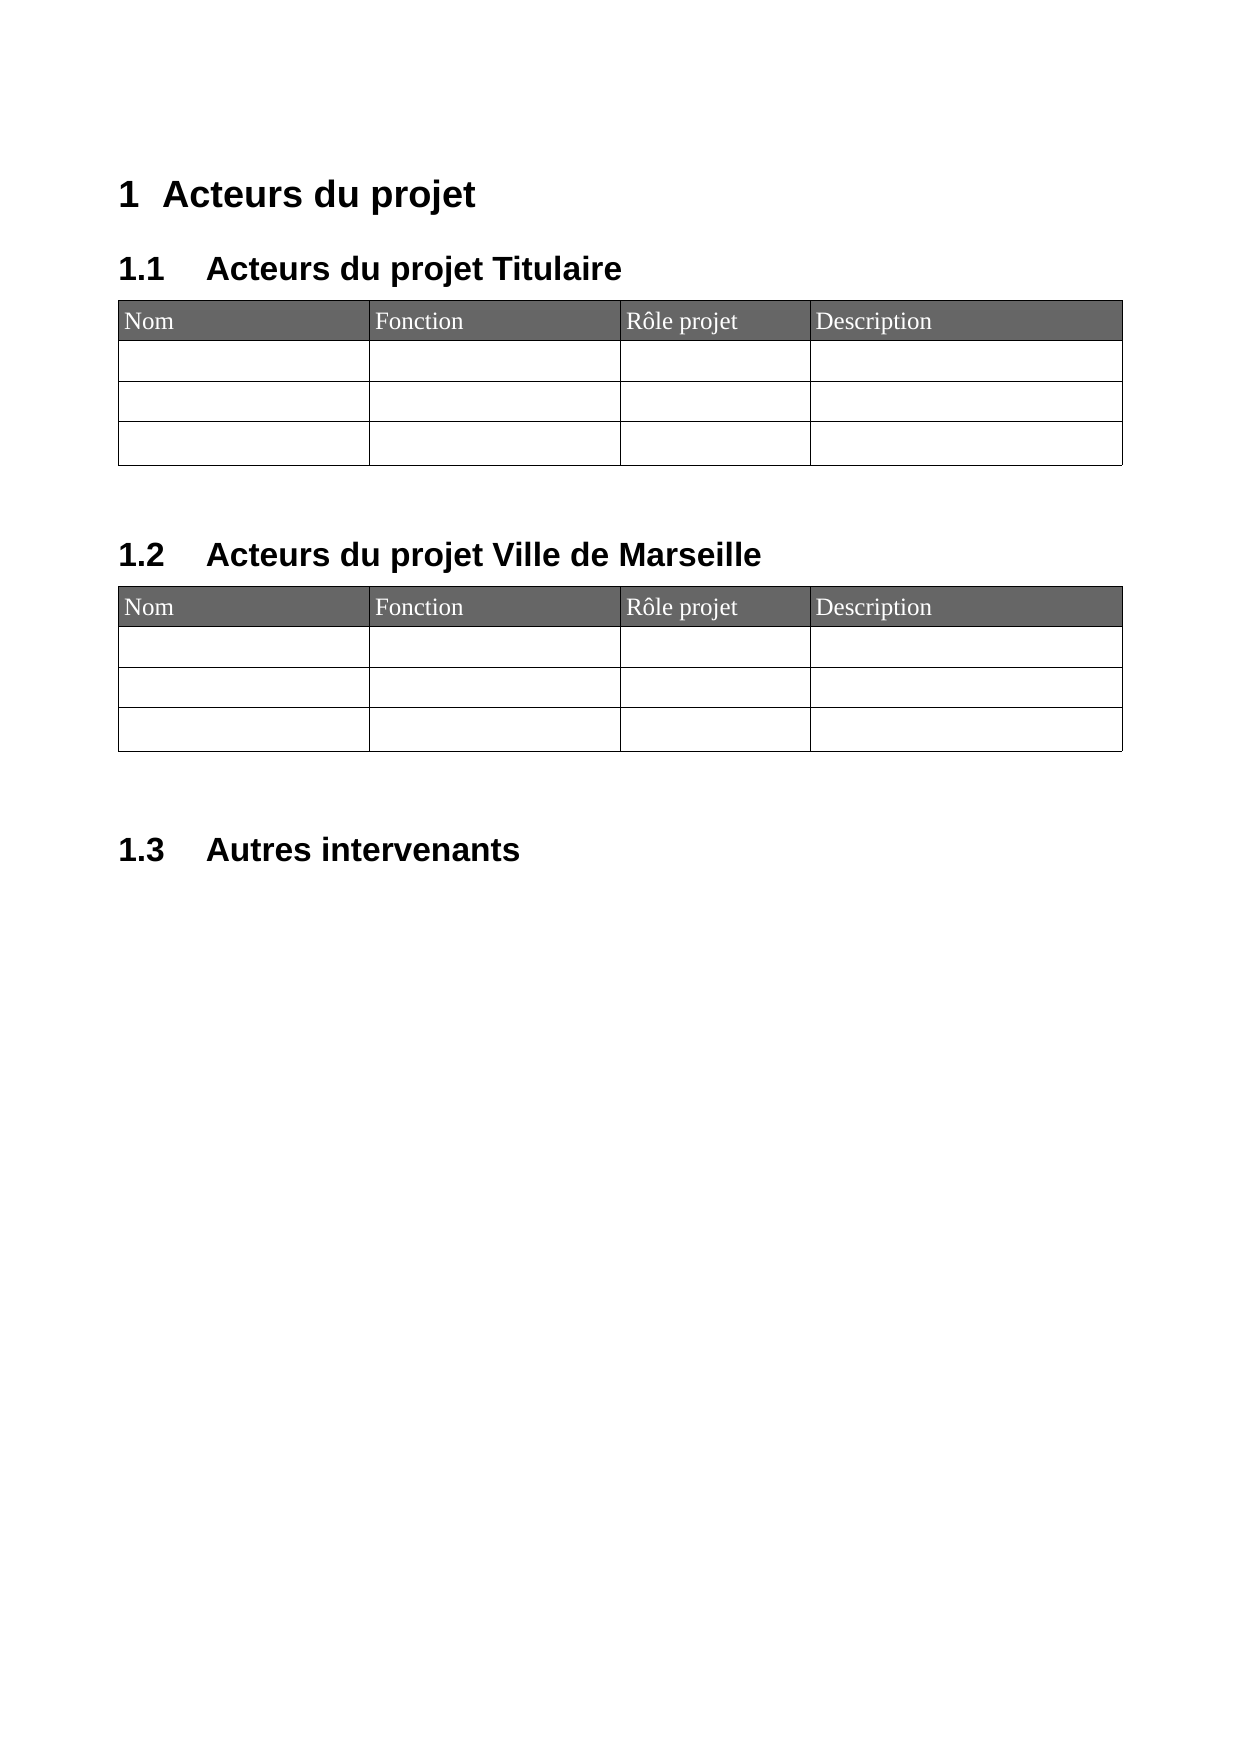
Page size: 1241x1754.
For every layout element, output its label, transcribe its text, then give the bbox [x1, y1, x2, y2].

table_cell [621, 422, 810, 465]
table_cell [370, 422, 620, 465]
table_cell [621, 668, 810, 707]
table_cell [119, 422, 369, 465]
table_cell [621, 627, 810, 667]
table_cell [811, 627, 1122, 667]
table_cell [811, 341, 1122, 381]
table_header Rôle projet [621, 301, 810, 340]
table_cell [621, 708, 810, 751]
subtitle Autres intervenants [118, 829, 1122, 868]
table_cell [119, 708, 369, 751]
table_header Nom [119, 301, 369, 340]
table_cell [119, 382, 369, 421]
table_cell [811, 382, 1122, 421]
subtitle Acteurs du projet Titulaire [118, 249, 1122, 287]
table_header Fonction [370, 587, 620, 626]
subtitle Acteurs du projet [118, 172, 1122, 216]
table_cell [370, 708, 620, 751]
table_cell [370, 382, 620, 421]
table_cell [119, 627, 369, 667]
table_cell [370, 627, 620, 667]
table_header Fonction [370, 301, 620, 340]
table_cell [811, 708, 1122, 751]
table_cell [811, 422, 1122, 465]
table_cell [621, 341, 810, 381]
table_header Description [811, 301, 1122, 340]
table_cell [370, 668, 620, 707]
table_header Description [811, 587, 1122, 626]
table_cell [370, 341, 620, 381]
table_cell [811, 668, 1122, 707]
table_cell [119, 668, 369, 707]
subtitle Acteurs du projet Ville de Marseille [118, 535, 1122, 574]
table_cell [119, 341, 369, 381]
table_header Nom [119, 587, 369, 626]
table_header Rôle projet [621, 587, 810, 626]
table_cell [621, 382, 810, 421]
